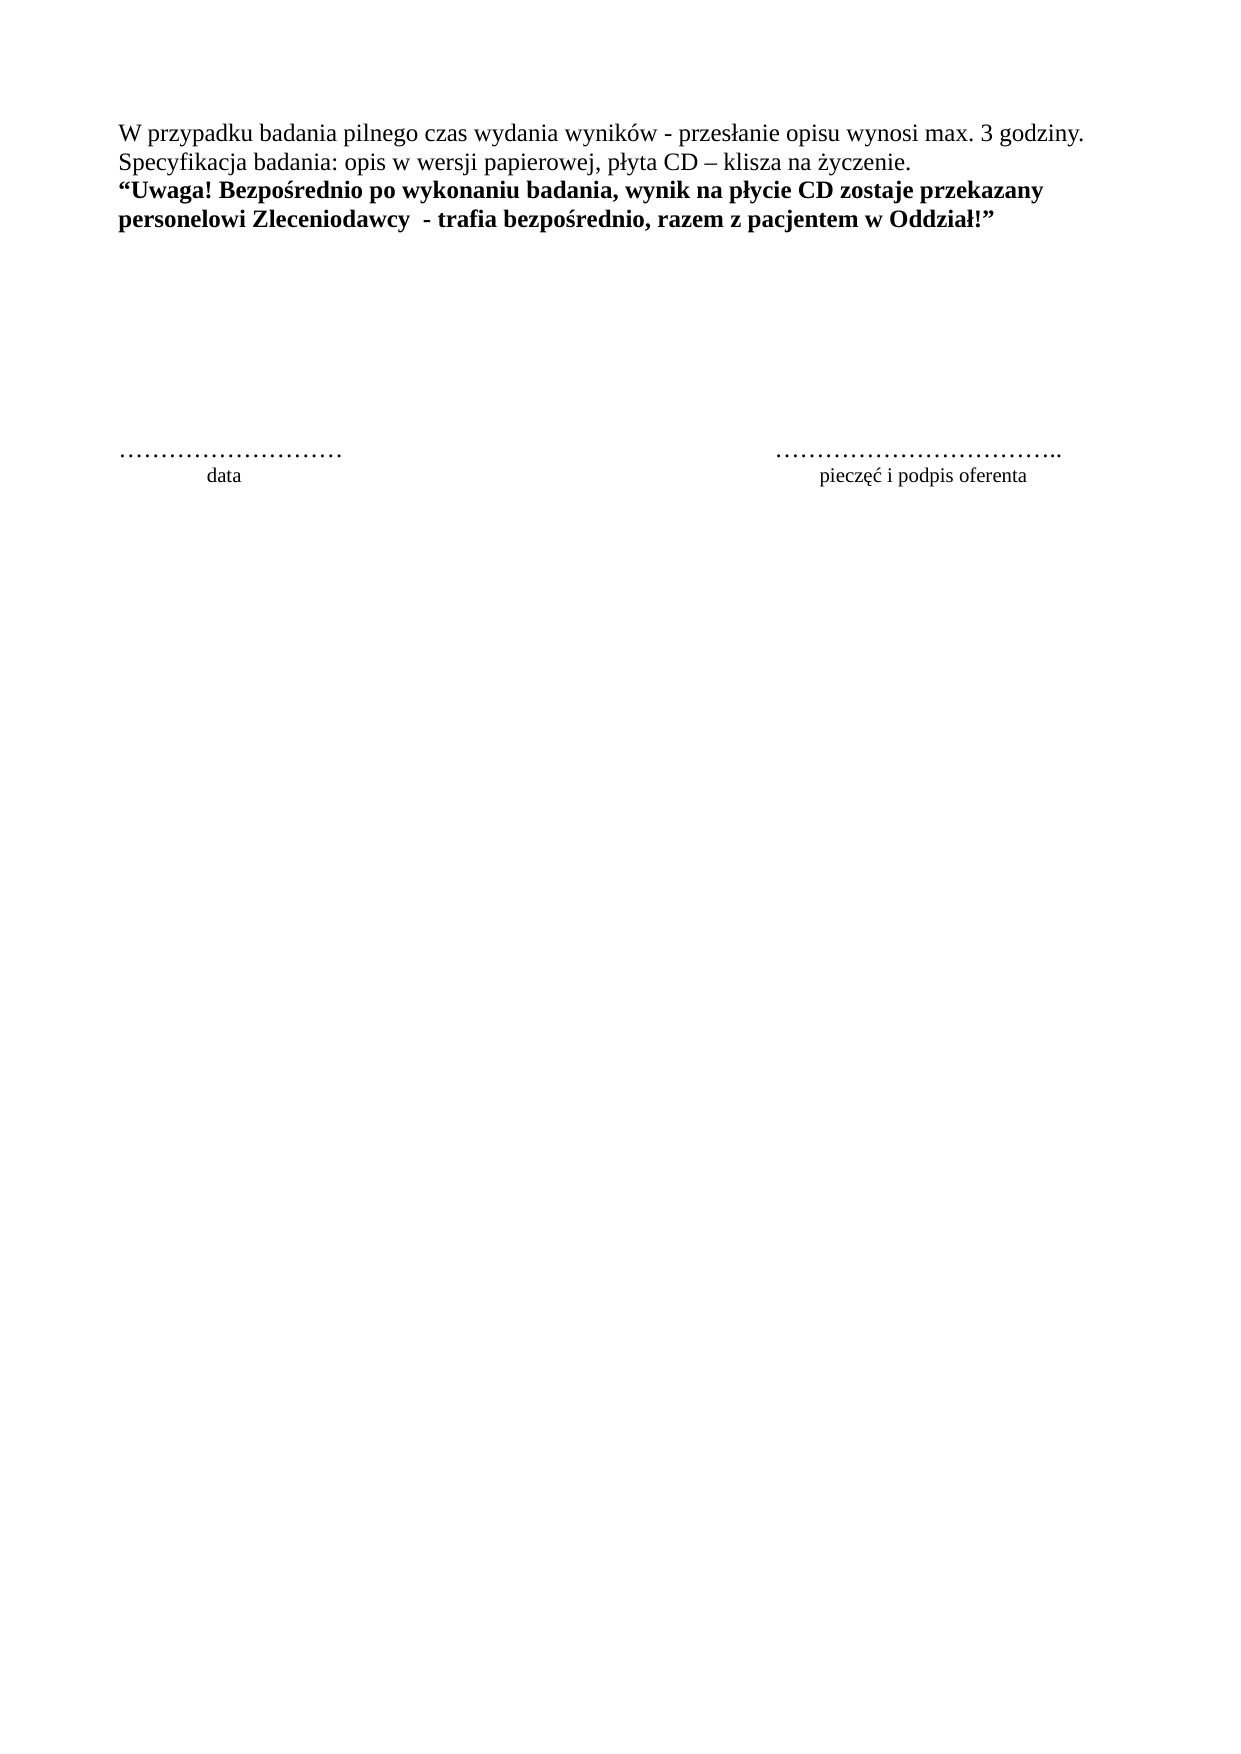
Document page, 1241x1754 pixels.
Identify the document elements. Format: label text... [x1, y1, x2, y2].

text “Uwaga! Bezpośrednio po wykonaniu badania, wynik na płycie CD zostaje przekazany personelowi Zleceniodawcy - trafia bezpośrednio, razem z pacjentem w Oddział!” [118, 176, 1122, 233]
text ……………………… …………………………….. [118, 434, 1122, 463]
text Specyfikacja badania: opis w wersji papierowej, płyta CD – klisza na życzenie. [118, 147, 1122, 176]
text W przypadku badania pilnego czas wydania wyników - przesłanie opisu wynosi max. 3 godziny. [118, 118, 1122, 147]
text data pieczęć i podpis oferenta [118, 463, 1122, 487]
